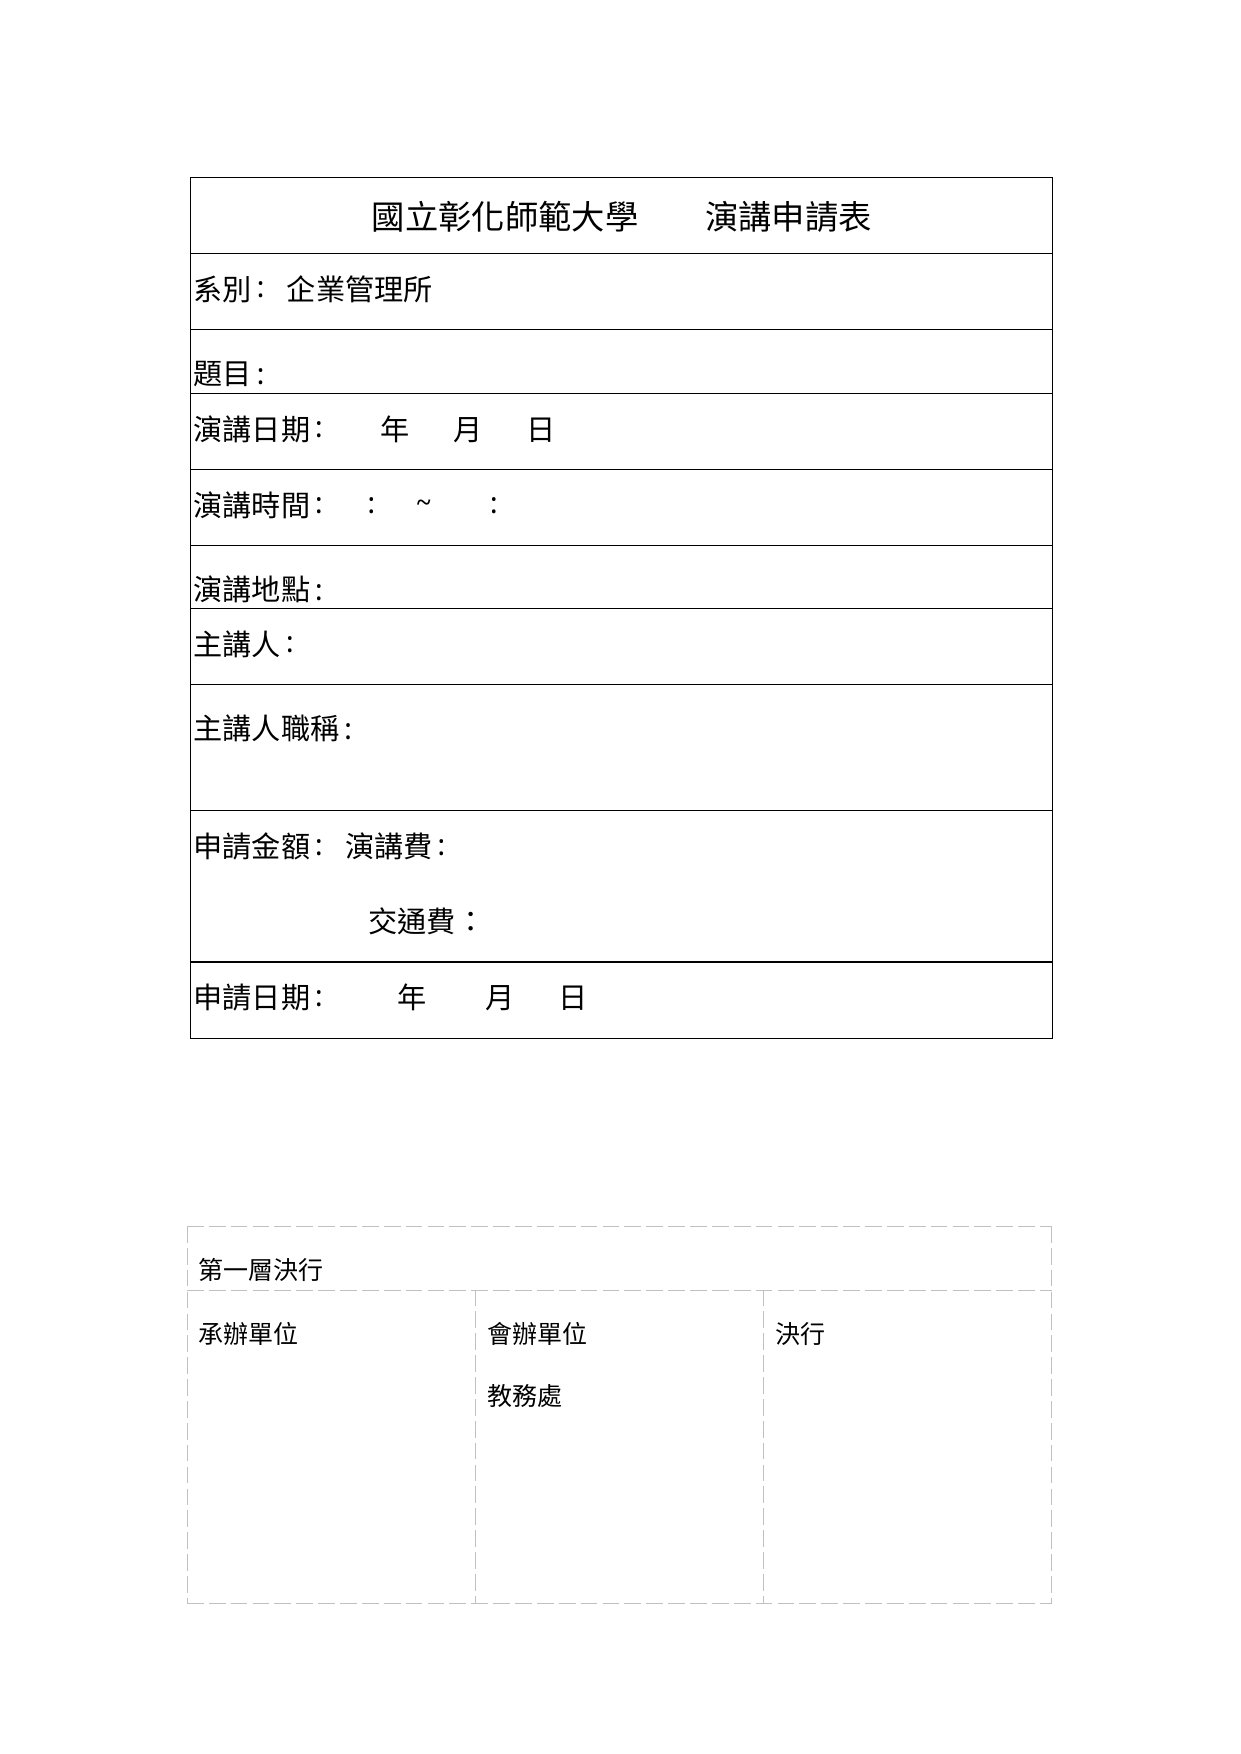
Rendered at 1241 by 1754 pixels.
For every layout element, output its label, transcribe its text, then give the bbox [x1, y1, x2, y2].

table_header 第一層決行 [188, 1226, 1052, 1289]
table_cell 申請日期: 年 月 日 [191, 963, 1052, 1037]
table_cell 演講時間: : ~ : [191, 470, 1052, 545]
table_cell 申請金額: 演講費: 交通費： [191, 811, 1052, 961]
table_cell 題目: [191, 330, 1052, 393]
table_cell 演講日期: 年 月 日 [191, 394, 1052, 469]
table_cell 主講人職稱: [191, 685, 1052, 810]
table_cell 主講人: [191, 609, 1052, 684]
table_header 國立彰化師範大學 演講申請表 [191, 178, 1052, 253]
table_cell 會辦單位 教務處 [476, 1290, 763, 1603]
table_cell 演講地點: [191, 546, 1052, 608]
table_cell 決行 [764, 1290, 1052, 1603]
table_cell 承辦單位 [188, 1290, 476, 1603]
table_cell 系別: 企業管理所 [191, 254, 1052, 329]
